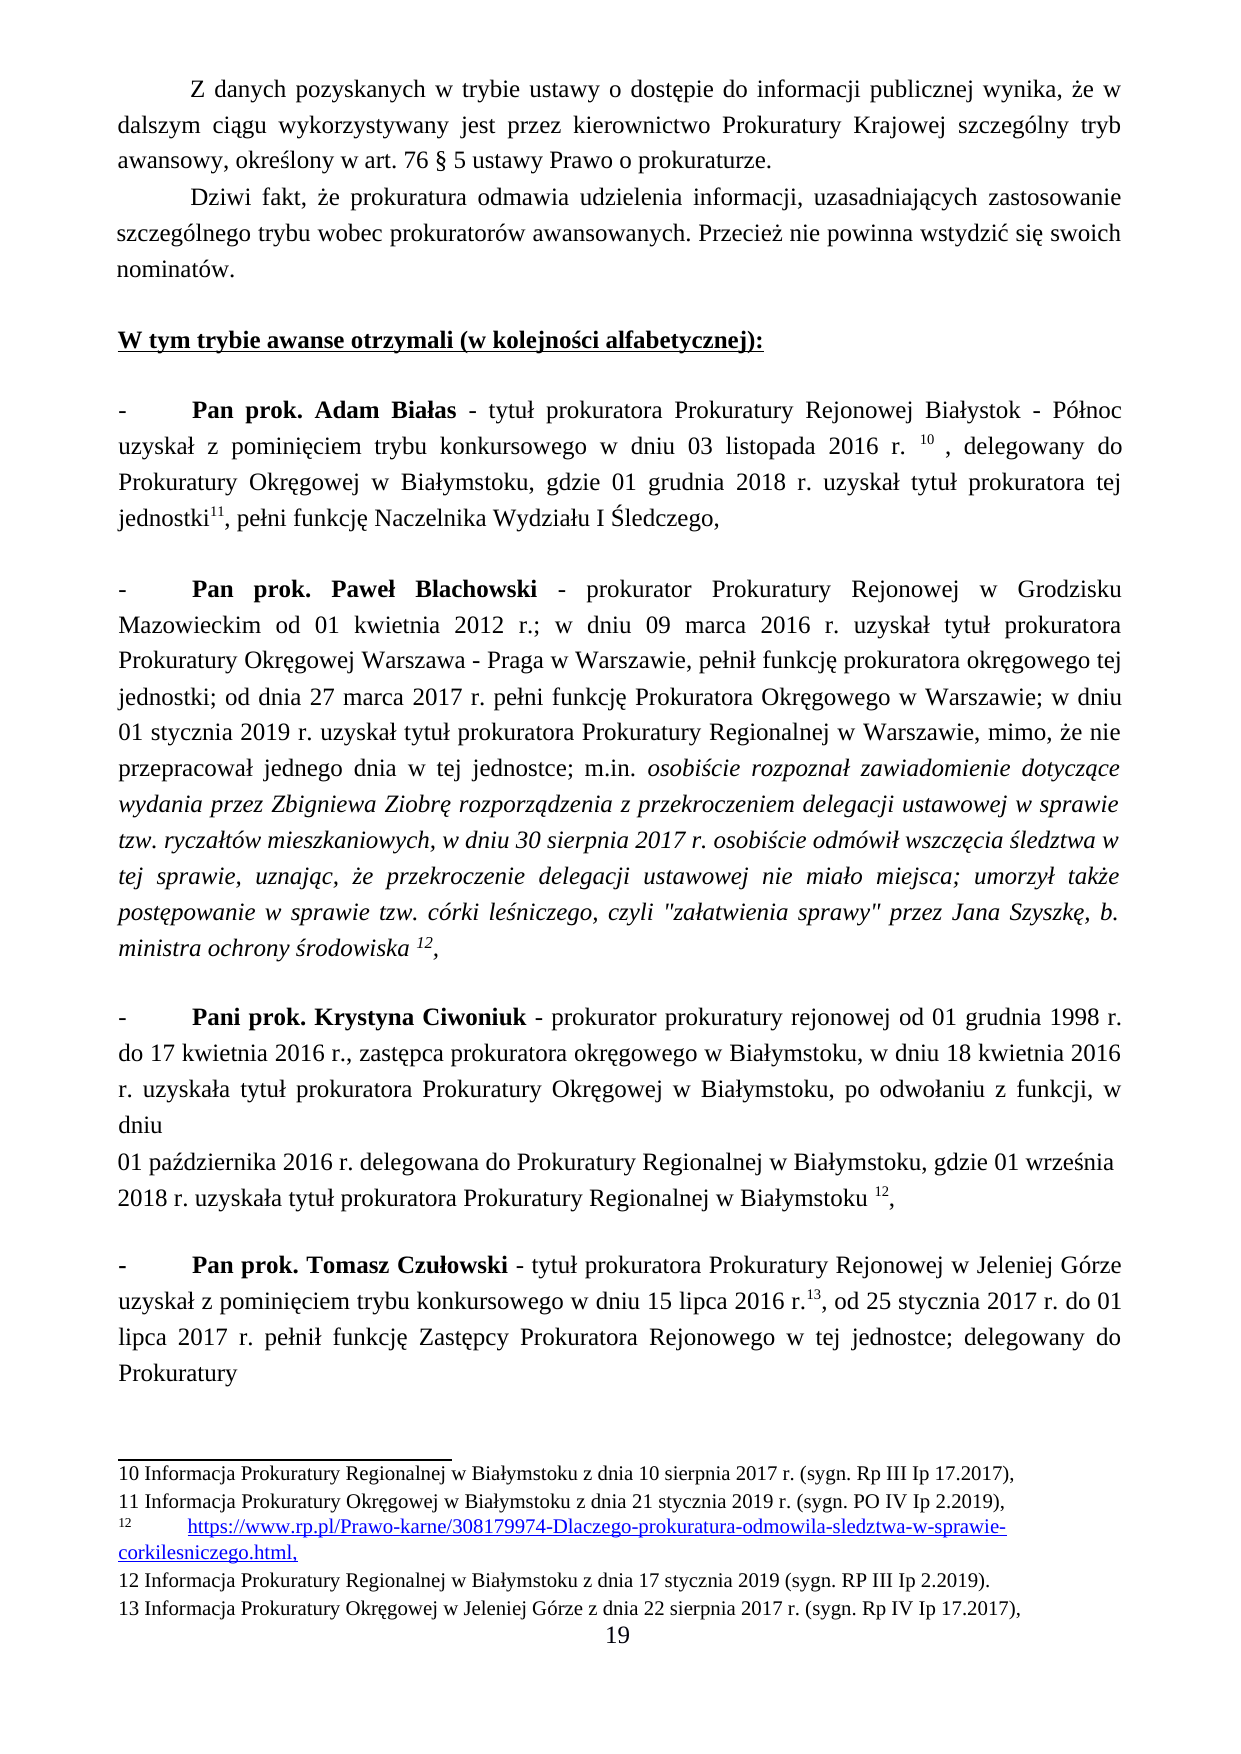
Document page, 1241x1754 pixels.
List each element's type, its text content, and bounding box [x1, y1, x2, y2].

list Informacja Prokuratury Okręgowej w Białymstoku z dnia 21 stycznia 2019 r. (sygn. PO IV Ip 2.2019), 12 https://www.rp.pl/Prawo-karne/308179974-Dlaczego-prokuratura-odmowila-sledztwa-w-sprawie-corkilesniczego.html, [118, 1488, 1006, 1565]
text 2018 r. uzyskała tytuł prokuratora Prokuratury Regionalnej w Białymstoku , [117, 1183, 1122, 1212]
text W tym trybie awanse otrzymali (w kolejności alfabetycznej): [117, 326, 1128, 354]
list Pani prok. Krystyna Ciwoniuk - prokurator prokuratury rejonowej od 01 grudnia 1998 r. do 17 kwietnia 2016 r., zastępca prokuratora okręgowego w Białymstoku, w dniu 18 kwietnia 2016 r. uzyskała tytuł prokuratora Prokuratury Okręgowej w Białymstoku, po odwołaniu z funkcji, w dniu [118, 1002, 1122, 1139]
list Informacja Prokuratury Okręgowej w Jeleniej Górze z dnia 22 sierpnia 2017 r. (sygn. Rp IV Ip 17.2017), [118, 1595, 1128, 1620]
list Pan prok. Adam Białas - tytuł prokuratora Prokuratury Rejonowej Białystok - Północ uzyskał z pominięciem trybu konkursowego w dniu 03 listopada 2016 r. , delegowany do Prokuratury Okręgowej w Białymstoku, gdzie 01 grudnia 2018 r. uzyskał tytuł prokuratora tej jednostki, pełni funkcję Naczelnika Wydziału I Śledczego, [118, 395, 1122, 532]
text Informacja Prokuratury Regionalnej w Białymstoku z dnia 17 stycznia 2019 (sygn. RP III Ip 2.2019). [118, 1568, 1128, 1593]
text Z danych pozyskanych w trybie ustawy o dostępie do informacji publicznej wynika, że w dalszym ciągu wykorzystywany jest przez kierownictwo Prokuratury Krajowej szczególny tryb awansowy, określony w art. 76 § 5 ustawy Prawo o prokuraturze. [117, 74, 1122, 174]
text 01 października 2016 r. delegowana do Prokuratury Regionalnej w Białymstoku, gdzie 01 września [117, 1147, 1122, 1175]
list Pan prok. Tomasz Czułowski - tytuł prokuratora Prokuratury Rejonowej w Jeleniej Górze uzyskał z pominięciem trybu konkursowego w dniu 15 lipca 2016 r., od 25 stycznia 2017 r. do 01 lipca 2017 r. pełnił funkcję Zastępcy Prokuratora Rejonowego w tej jednostce; delegowany do Prokuratury [118, 1250, 1122, 1387]
list Informacja Prokuratury Regionalnej w Białymstoku z dnia 10 sierpnia 2017 r. (sygn. Rp III Ip 17.2017), [118, 1460, 1128, 1485]
list Pan prok. Paweł Blachowski - prokurator Prokuratury Rejonowej w Grodzisku Mazowieckim od 01 kwietnia 2012 r.; w dniu 09 marca 2016 r. uzyskał tytuł prokuratora Prokuratury Okręgowej Warszawa - Praga w Warszawie, pełnił funkcję prokuratora okręgowego tej jednostki; od dnia 27 marca 2017 r. pełni funkcję Prokuratora Okręgowego w Warszawie; w dniu 01 stycznia 2019 r. uzyskał tytuł prokuratora Prokuratury Regionalnej w Warszawie, mimo, że nie przepracował jednego dnia w tej jednostce; m.in. osobiście rozpoznał zawiadomienie dotyczące wydania przez Zbigniewa Ziobrę rozporządzenia z przekroczeniem delegacji ustawowej w sprawie tzw. ryczałtów mieszkaniowych, w dniu 30 sierpnia 2017 r. osobiście odmówił wszczęcia śledztwa w tej sprawie, uznając, że przekroczenie delegacji ustawowej nie miało miejsca; umorzył także postępowanie w sprawie tzw. córki leśniczego, czyli "załatwienia sprawy" przez Jana Szyszkę, b. ministra ochrony środowiska 12, [118, 574, 1122, 962]
text Dziwi fakt, że prokuratura odmawia udzielenia informacji, uzasadniających zastosowanie szczególnego trybu wobec prokuratorów awansowanych. Przecież nie powinna wstydzić się swoich nominatów. [116, 182, 1122, 283]
